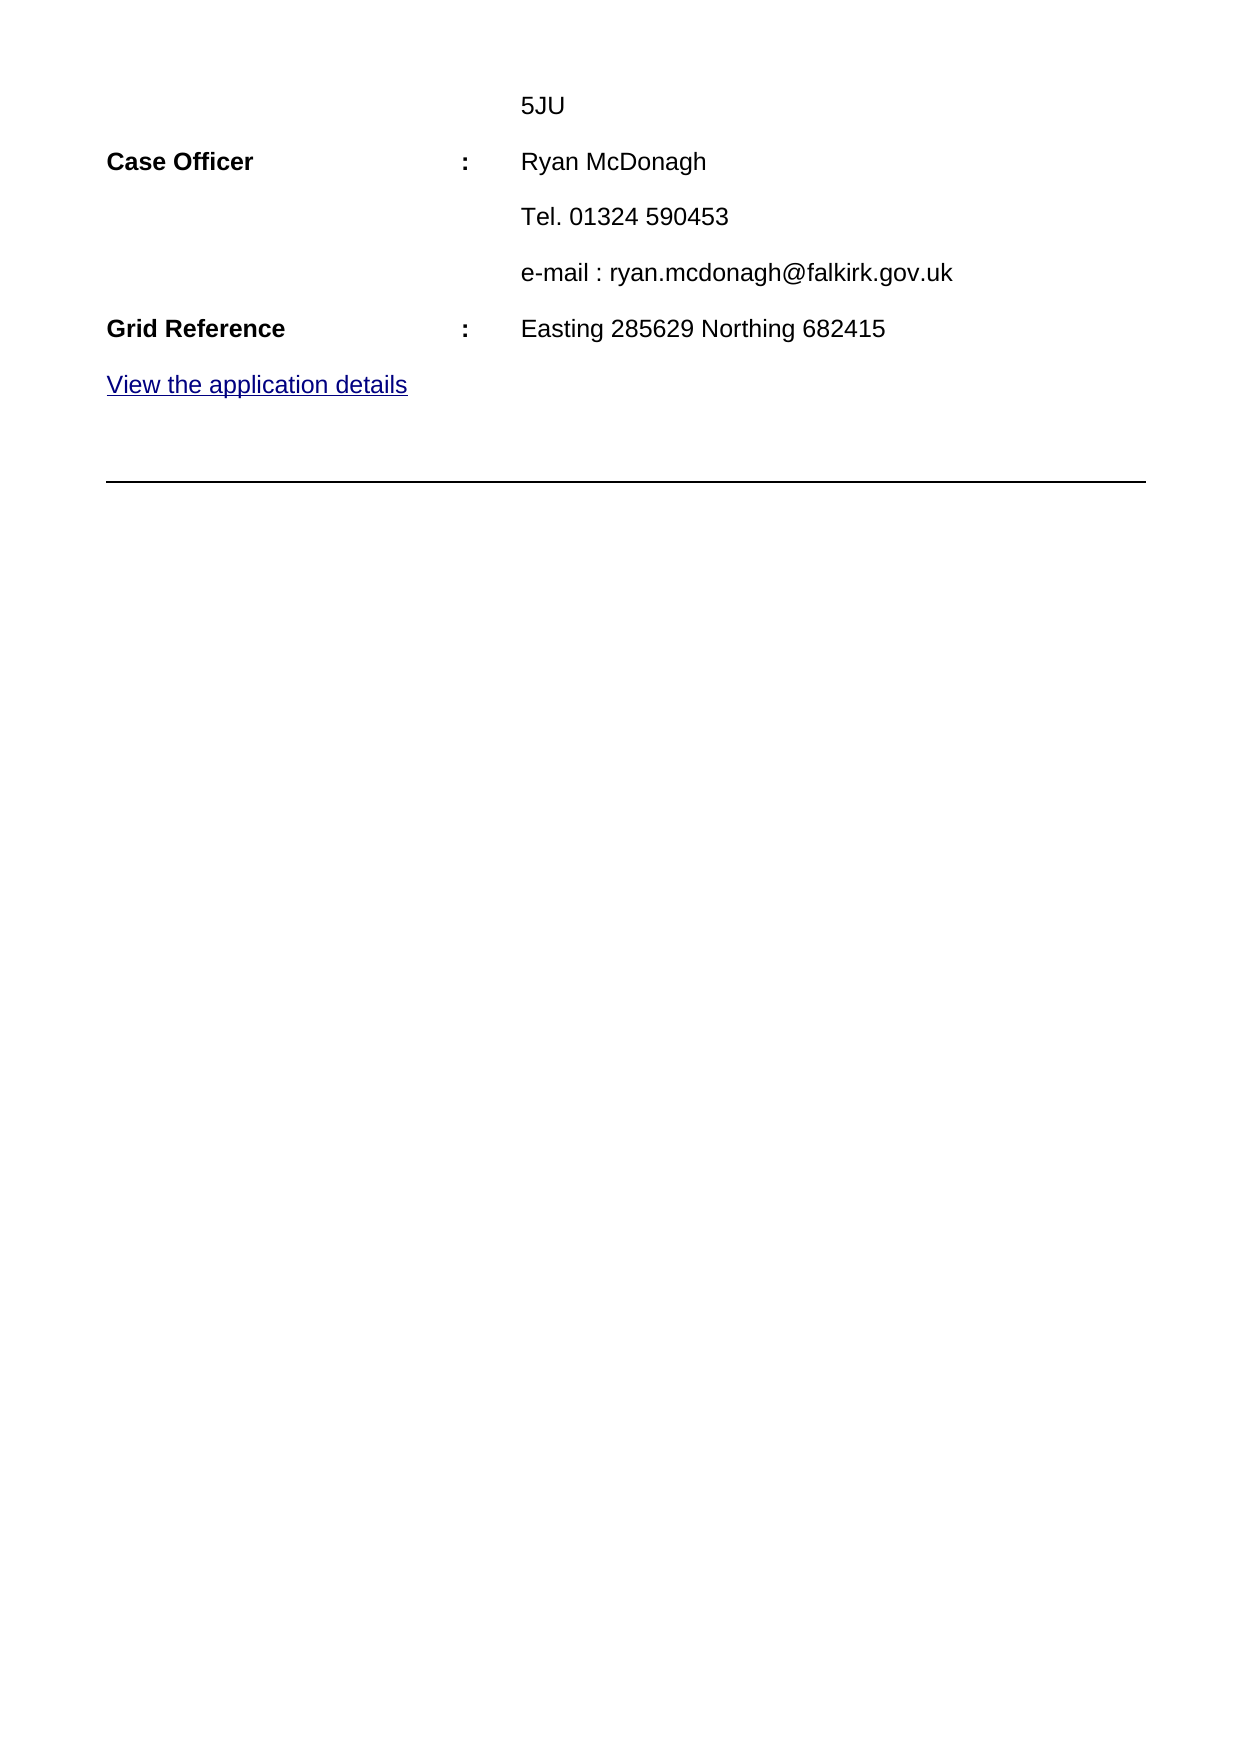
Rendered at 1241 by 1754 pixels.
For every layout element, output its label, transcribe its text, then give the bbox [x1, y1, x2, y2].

text Grid Reference : Easting 285629 Northing 682415 [106, 314, 1146, 343]
text Case Officer : Ryan McDonagh [106, 146, 1146, 175]
text View the application details [106, 370, 1146, 398]
text e-mail : ryan.mcdonagh@falkirk.gov.uk [106, 258, 1146, 287]
text Tel. 01324 590453 [106, 202, 1146, 231]
text 5JU [106, 91, 1146, 119]
